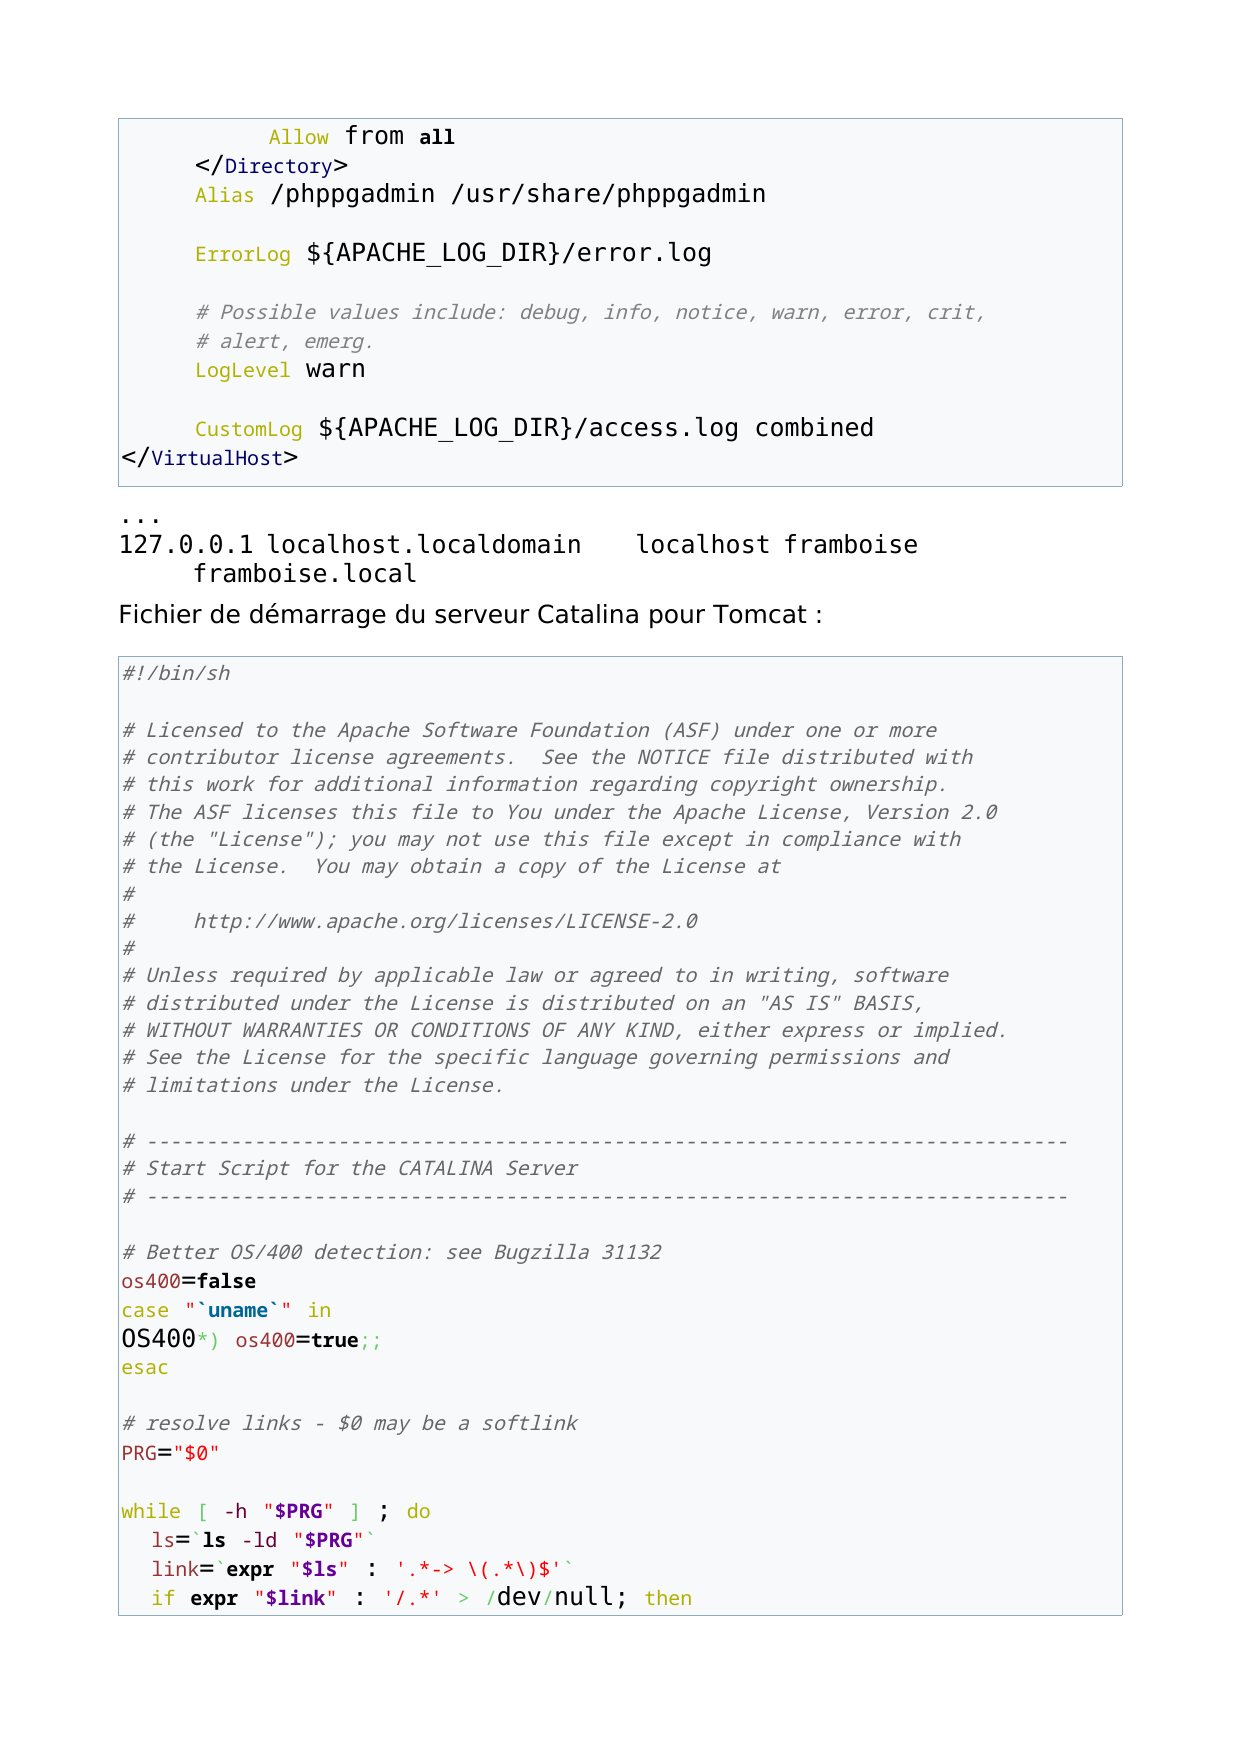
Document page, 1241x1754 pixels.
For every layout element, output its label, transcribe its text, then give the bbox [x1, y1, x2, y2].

text ... 127.0.0.1 localhost.localdomain localhost framboise framboise.local [118, 501, 1122, 588]
table_header Allow from all </Directory> Alias /phppgadmin /usr/share/phppgadmin ErrorLog ${APACHE_LOG_DIR}/error.log # Possible values include: debug, info, notice, warn, error, crit, # alert, emerg. LogLevel warn CustomLog ${APACHE_LOG_DIR}/access.log combined </VirtualHost> [119, 119, 1122, 486]
table_header #!/bin/sh # Licensed to the Apache Software Foundation (ASF) under one or more # contributor license agreements. See the NOTICE file distributed with # this work for additional information regarding copyright ownership. # The ASF licenses this file to You under the Apache License, Version 2.0 # (the "License"); you may not use this file except in compliance with # the License. You may obtain a copy of the License at # # http://www.apache.org/licenses/LICENSE-2.0 # # Unless required by applicable law or agreed to in writing, software # distributed under the License is distributed on an "AS IS" BASIS, # WITHOUT WARRANTIES OR CONDITIONS OF ANY KIND, either express or implied. # See the License for the specific language governing permissions and # limitations under the License. # ----------------------------------------------------------------------------- # Start Script for the CATALINA Server # ----------------------------------------------------------------------------- # Better OS/400 detection: see Bugzilla 31132 os400=false case "`uname`" in OS400*) os400=true;; esac # resolve links - $0 may be a softlink PRG="$0" while [ -h "$PRG" ] ; do ls=`ls -ld "$PRG"` link=`expr "$ls" : '.*-> \(.*\)$'` if expr "$link" : '/.*' > /dev/null; then [119, 657, 1122, 1615]
text Fichier de démarrage du serveur Catalina pour Tomcat : [118, 600, 1122, 629]
